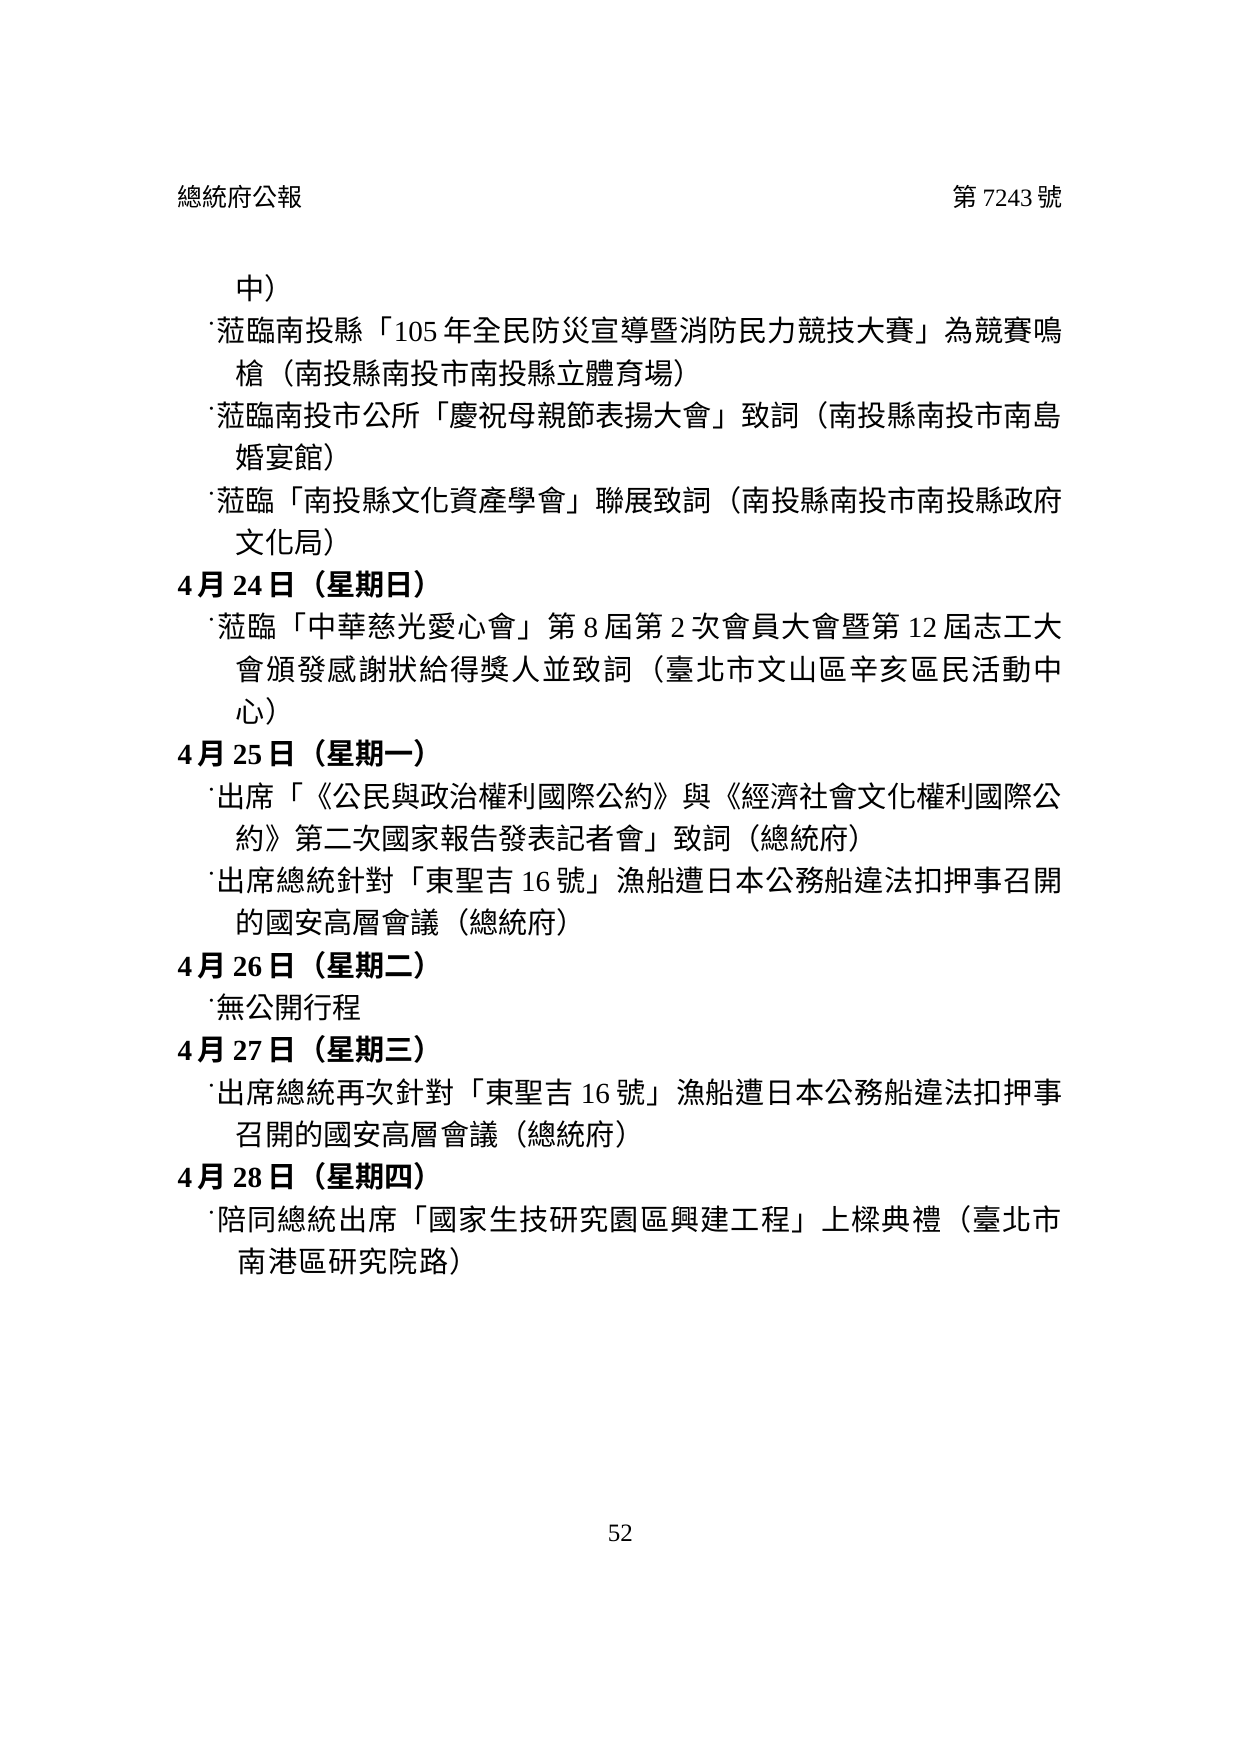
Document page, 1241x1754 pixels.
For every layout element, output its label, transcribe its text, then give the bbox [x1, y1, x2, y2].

text ˙出席總統再次針對「東聖吉16號」漁船遭日本公務船違法扣押事召開的國安高層會議（總統府） [206, 1069, 1063, 1154]
text 4月25日（星期一） [177, 731, 1063, 773]
text 4月28日（星期四） [177, 1154, 1063, 1196]
text ˙蒞臨南投市公所「慶祝母親節表揚大會」致詞（南投縣南投市南島婚宴館） [206, 393, 1063, 477]
text 4月24日（星期日） [177, 562, 1063, 604]
text ˙陪同總統出席「國家生技研究園區興建工程」上樑典禮（臺北市南港區研究院路） [206, 1196, 1063, 1281]
text ˙無公開行程 [206, 985, 1063, 1027]
text ˙蒞臨「南投縣文化資產學會」聯展致詞（南投縣南投市南投縣政府文化局） [206, 477, 1063, 562]
text 4月26日（星期二） [177, 942, 1063, 985]
text ˙蒞臨南投縣「105年全民防災宣導暨消防民力競技大賽」為競賽鳴槍（南投縣南投市南投縣立體育場） [206, 308, 1063, 393]
text ˙蒞臨「中華慈光愛心會」第8屆第2次會員大會暨第12屆志工大會頒發感謝狀給得獎人並致詞（臺北市文山區辛亥區民活動中心） [206, 604, 1063, 731]
text ˙出席「《公民與政治權利國際公約》與《經濟社會文化權利國際公約》第二次國家報告發表記者會」致詞（總統府） [206, 773, 1063, 858]
text ˙出席總統針對「東聖吉16號」漁船遭日本公務船違法扣押事召開的國安高層會議（總統府） [206, 858, 1063, 942]
text 中） [206, 266, 1063, 308]
text 4月27日（星期三） [177, 1027, 1063, 1069]
